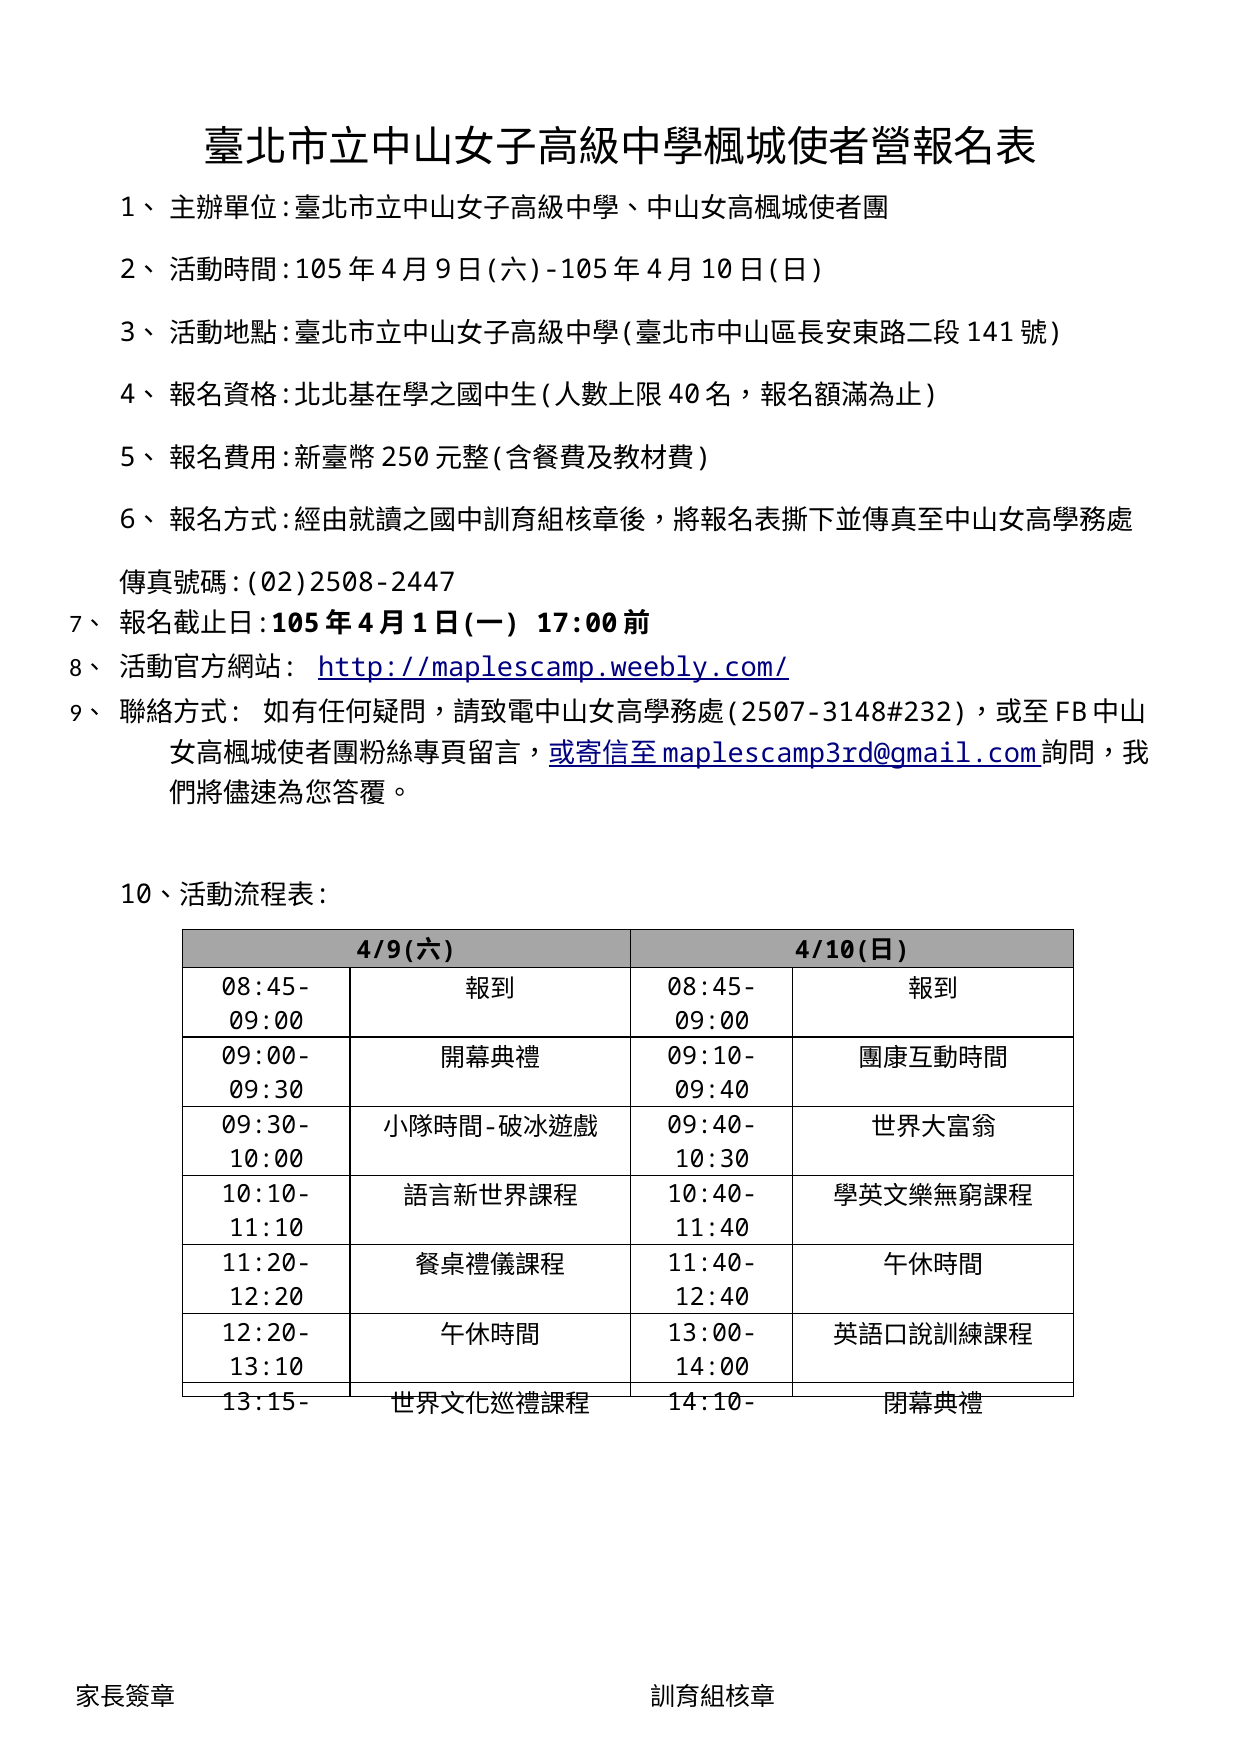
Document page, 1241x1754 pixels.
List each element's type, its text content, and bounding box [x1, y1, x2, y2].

table_cell 10:40-11:40 [631, 1176, 792, 1244]
list 活動時間:105年4月9日(六)-105年4月10日(日) [119, 226, 1165, 289]
table_cell 學英文樂無窮課程 [793, 1176, 1073, 1244]
text 傳真號碼:(02)2508-2447 [119, 539, 1165, 601]
table_cell 11:40-12:40 [631, 1245, 792, 1313]
table_header 4/9(六) [183, 930, 630, 967]
list 主辦單位:臺北市立中山女子高級中學、中山女高楓城使者團 [119, 164, 1165, 226]
table_cell 09:40-10:30 [631, 1107, 792, 1175]
list 活動官方網站: http://maplescamp.weebly.com/ [69, 641, 1165, 686]
table_cell 13:00-14:00 [631, 1314, 792, 1382]
table_cell 11:20-12:20 [183, 1245, 349, 1313]
table_cell 英語口說訓練課程 [793, 1314, 1073, 1382]
table_cell 團康互動時間 [793, 1038, 1073, 1106]
table_cell 閉幕典禮 [793, 1383, 1073, 1396]
table_cell 開幕典禮 [351, 1038, 630, 1106]
table_cell 14:10-15:00 [631, 1383, 792, 1396]
list 活動流程表: [119, 851, 1165, 914]
list 報名資格:北北基在學之國中生(人數上限40名，報名額滿為止) [119, 351, 1165, 414]
list 報名費用:新臺幣250元整(含餐費及教材費) [119, 414, 1165, 476]
table_cell 13:15-14:15 [183, 1383, 349, 1396]
table_cell 12:20-13:10 [183, 1314, 349, 1382]
list 活動地點:臺北市立中山女子高級中學(臺北市中山區長安東路二段141號) [119, 289, 1165, 351]
table_cell 午休時間 [793, 1245, 1073, 1313]
table_cell 09:00-09:30 [183, 1038, 349, 1106]
table_cell 報到 [793, 968, 1073, 1036]
table_cell 報到 [351, 968, 630, 1036]
list 報名方式:經由就讀之國中訓育組核章後，將報名表撕下並傳真至中山女高學務處 [119, 476, 1165, 539]
list 報名截止日:105年4月1日(一) 17:00前 [69, 601, 1165, 641]
table_cell 08:45-09:00 [183, 968, 349, 1036]
table_cell 09:30-10:00 [183, 1107, 349, 1175]
table_cell 小隊時間-破冰遊戲 [351, 1107, 630, 1175]
table_cell 餐桌禮儀課程 [351, 1245, 630, 1313]
table_cell 午休時間 [351, 1314, 630, 1382]
table_header 4/10(日) [631, 930, 1073, 967]
list 聯絡方式: 如有任何疑問，請致電中山女高學務處(2507-3148#232)，或至FB中山女高楓城使者團粉絲專頁留言，或寄信至maplescamp3rd@gmail.com詢問，我們將儘速為您答覆。 [69, 686, 1165, 810]
table_cell 10:10-11:10 [183, 1176, 349, 1244]
table_cell 09:10-09:40 [631, 1038, 792, 1106]
table_cell 08:45-09:00 [631, 968, 792, 1036]
table_cell 語言新世界課程 [351, 1176, 630, 1244]
text 臺北市立中山女子高級中學楓城使者營報名表 [75, 101, 1165, 164]
table_cell 世界文化巡禮課程 [351, 1383, 630, 1396]
table_cell 世界大富翁 [793, 1107, 1073, 1175]
